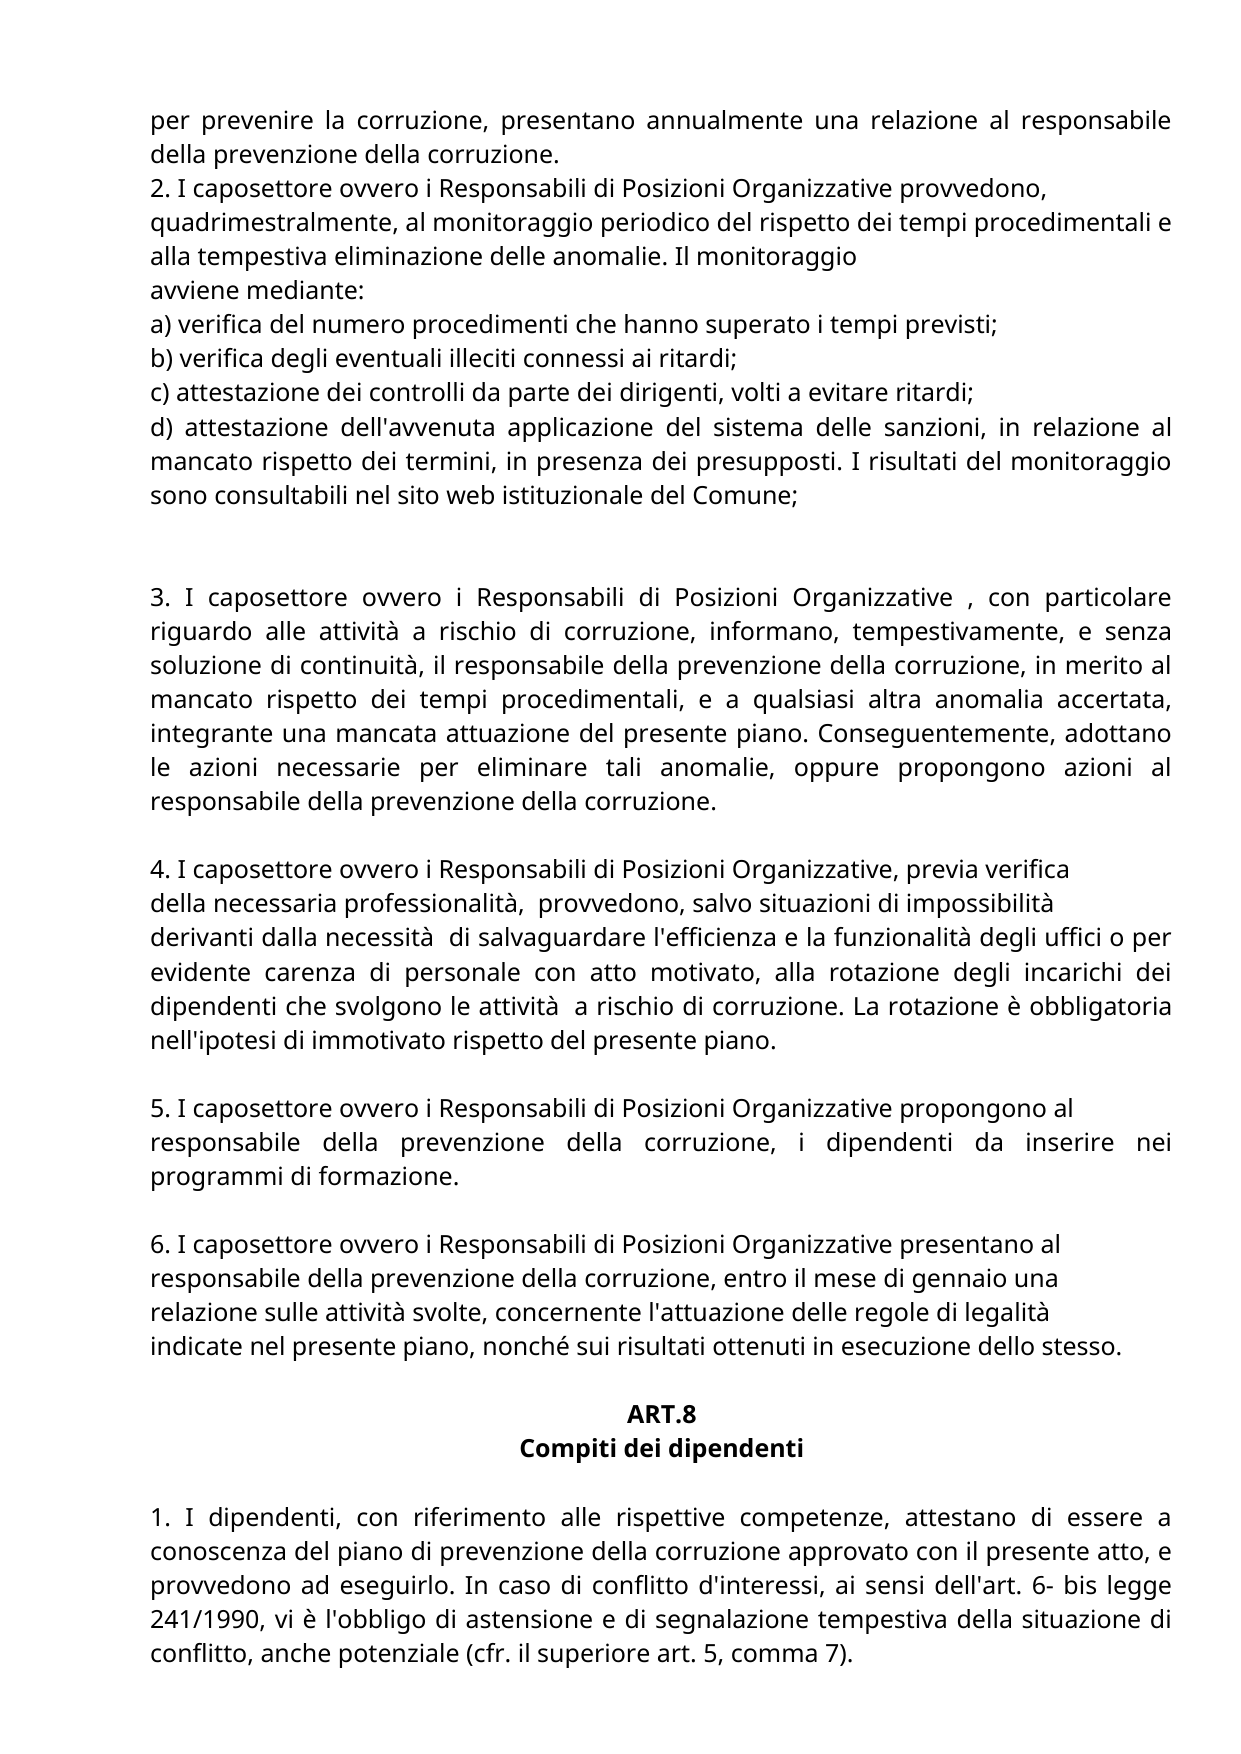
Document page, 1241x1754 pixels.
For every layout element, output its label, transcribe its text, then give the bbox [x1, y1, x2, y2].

text 2. I caposettore ovvero i Responsabili di Posizioni Organizzative provvedono, [150, 171, 1173, 205]
text quadrimestralmente, al monitoraggio periodico del rispetto dei tempi procedimentali e alla tempestiva eliminazione delle anomalie. Il monitoraggio [150, 205, 1173, 273]
text derivanti dalla necessità di salvaguardare l'efficienza e la funzionalità degli uffici o per evidente carenza di personale con atto motivato, alla rotazione degli incarichi dei dipendenti che svolgono le attività a rischio di corruzione. La rotazione è obbligatoria nell'ipotesi di immotivato rispetto del presente piano. [150, 920, 1173, 1056]
text 5. I caposettore ovvero i Responsabili di Posizioni Organizzative propongono al [150, 1090, 1173, 1124]
text 4. I caposettore ovvero i Responsabili di Posizioni Organizzative, previa verifica [150, 852, 1173, 886]
text 1. I dipendenti, con riferimento alle rispettive competenze, attestano di essere a conoscenza del piano di prevenzione della corruzione approvato con il presente atto, e provvedono ad eseguirlo. In caso di conflitto d'interessi, ai sensi dell'art. 6- bis legge 241/1990, vi è l'obbligo di astensione e di segnalazione tempestiva della situazione di conflitto, anche potenziale (cfr. il superiore art. 5, comma 7). [150, 1499, 1173, 1669]
text indicate nel presente piano, nonché sui risultati ottenuti in esecuzione dello stesso. [150, 1329, 1173, 1363]
text Compiti dei dipendenti [150, 1431, 1173, 1465]
text avviene mediante: [150, 273, 1173, 307]
text d) attestazione dell'avvenuta applicazione del sistema delle sanzioni, in relazione al mancato rispetto dei termini, in presenza dei presupposti. I risultati del monitoraggio sono consultabili nel sito web istituzionale del Comune; [150, 409, 1173, 511]
text 6. I caposettore ovvero i Responsabili di Posizioni Organizzative presentano al [150, 1227, 1173, 1261]
text 3. I caposettore ovvero i Responsabili di Posizioni Organizzative , con particolare riguardo alle attività a rischio di corruzione, informano, tempestivamente, e senza soluzione di continuità, il responsabile della prevenzione della corruzione, in merito al mancato rispetto dei tempi procedimentali, e a qualsiasi altra anomalia accertata, integrante una mancata attuazione del presente piano. Conseguentemente, adottano le azioni necessarie per eliminare tali anomalie, oppure propongono azioni al responsabile della prevenzione della corruzione. [150, 579, 1173, 818]
text della necessaria professionalità, provvedono, salvo situazioni di impossibilità [150, 886, 1173, 920]
text ART.8 [150, 1397, 1173, 1431]
text responsabile della prevenzione della corruzione, i dipendenti da inserire nei programmi di formazione. [150, 1124, 1173, 1193]
text b) verifica degli eventuali illeciti connessi ai ritardi; [150, 341, 1173, 375]
text c) attestazione dei controlli da parte dei dirigenti, volti a evitare ritardi; [150, 375, 1173, 409]
text responsabile della prevenzione della corruzione, entro il mese di gennaio una [150, 1261, 1173, 1295]
text per prevenire la corruzione, presentano annualmente una relazione al responsabile della prevenzione della corruzione. [150, 103, 1173, 171]
text relazione sulle attività svolte, concernente l'attuazione delle regole di legalità [150, 1295, 1173, 1329]
text a) verifica del numero procedimenti che hanno superato i tempi previsti; [150, 307, 1173, 341]
